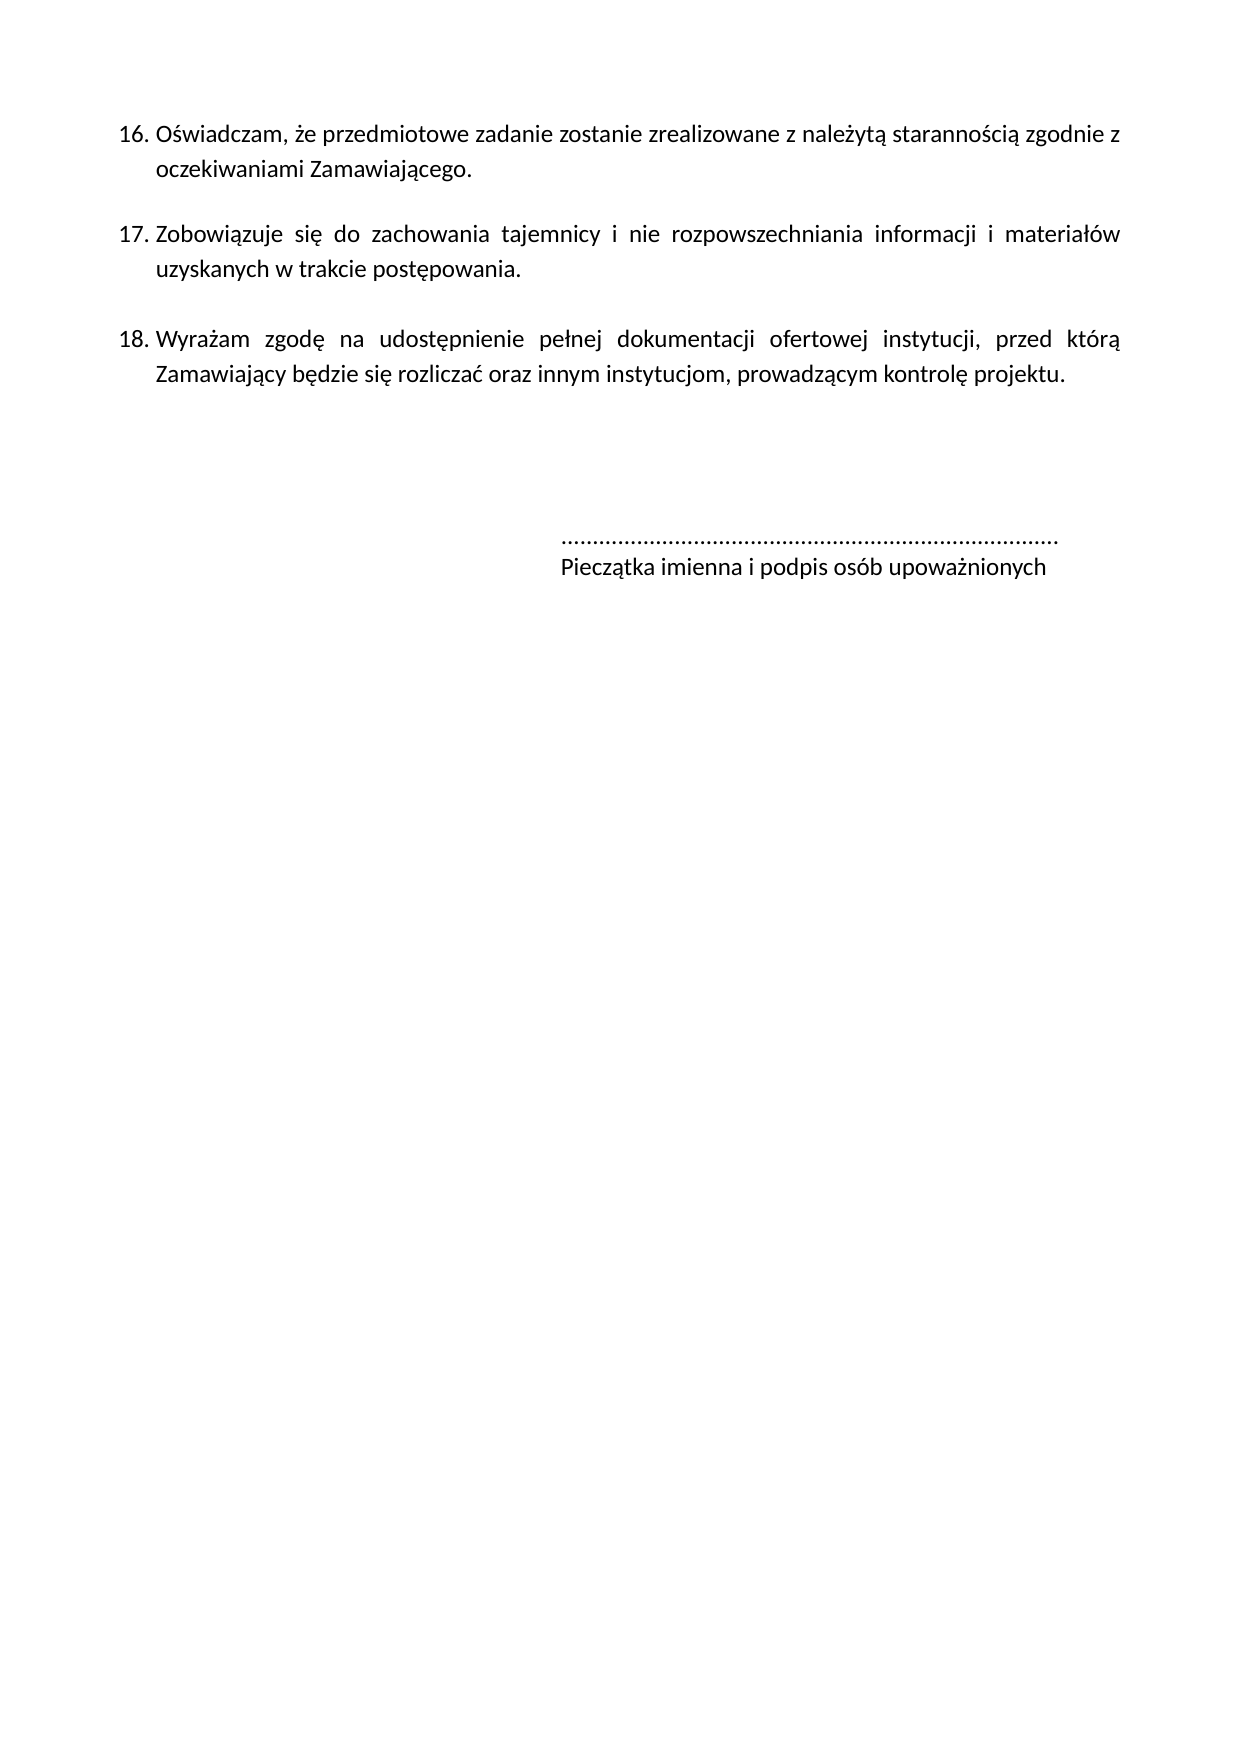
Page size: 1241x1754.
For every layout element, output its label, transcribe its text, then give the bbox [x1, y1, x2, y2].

list Wyrażam zgodę na udostępnienie pełnej dokumentacji ofertowej instytucji, przed którą Zamawiający będzie się rozliczać oraz innym instytucjom, prowadzącym kontrolę projektu. [118, 324, 1122, 389]
text Pieczątka imienna i podpis osób upoważnionych [487, 551, 1122, 581]
list Zobowiązuje się do zachowania tajemnicy i nie rozpowszechniania informacji i materiałów uzyskanych w trakcie postępowania. [118, 219, 1122, 284]
text ............................................................................... [487, 520, 1122, 551]
list Oświadczam, że przedmiotowe zadanie zostanie zrealizowane z należytą starannością zgodnie z oczekiwaniami Zamawiającego. [118, 118, 1122, 184]
